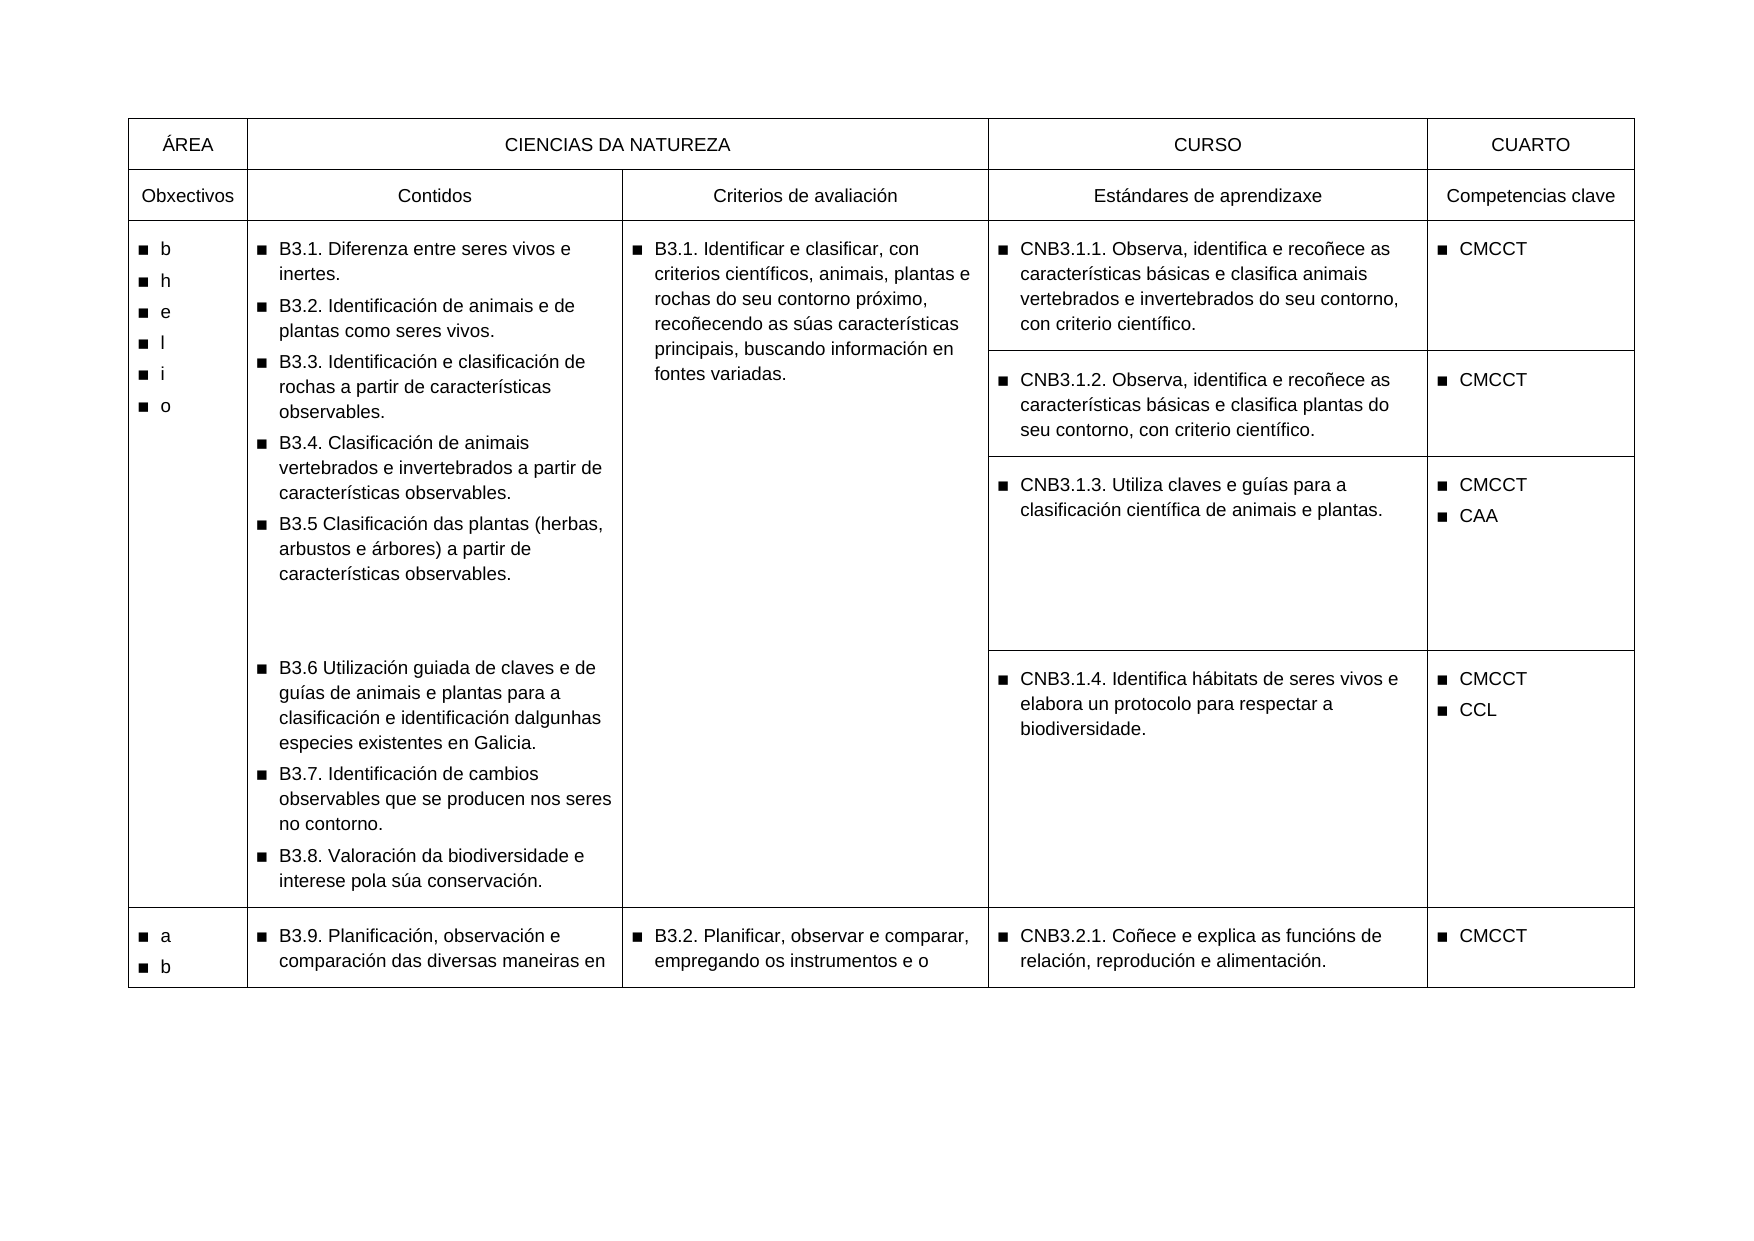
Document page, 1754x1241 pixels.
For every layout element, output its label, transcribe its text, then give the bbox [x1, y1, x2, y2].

table_cell B3.9. Planificación, observación e comparación das diversas maneiras en [248, 908, 622, 987]
table_header CURSO [989, 119, 1427, 169]
table_cell Estándares de aprendizaxe [989, 170, 1427, 220]
table_cell CNB3.1.2. Observa, identifica e recoñece as características básicas e clasifica plantas do seu contorno, con criterio científico. [989, 351, 1427, 456]
table_cell Contidos [248, 170, 622, 220]
table_cell CMCCT [1428, 351, 1634, 456]
table_header CUARTO [1428, 119, 1634, 169]
table_cell CNB3.1.1. Observa, identifica e recoñece as características básicas e clasifica animais vertebrados e invertebrados do seu contorno, con criterio científico. [989, 221, 1427, 350]
table_header CIENCIAS DA NATUREZA [248, 119, 988, 169]
table_cell CMCCT [1428, 908, 1634, 987]
table_cell B3.1. Diferenza entre seres vivos e inertes. B3.2. Identificación de animais e de plantas como seres vivos. B3.3. Identificación e clasificación de rochas a partir de características observables. B3.4. Clasificación de animais vertebrados e invertebrados a partir de características observables. B3.5 Clasificación das plantas (herbas, arbustos e árbores) a partir de características observables. B3.6 Utilización guiada de claves e de guías de animais e plantas para a clasificación e identificación dalgunhas especies existentes en Galicia. B3.7. Identificación de cambios observables que se producen nos seres no contorno. B3.8. Valoración da biodiversidade e interese pola súa conservación. [248, 221, 622, 907]
table_cell Competencias clave [1428, 170, 1634, 220]
table_cell B3.2. Planificar, observar e comparar, empregando os instrumentos e o [623, 908, 988, 987]
table_cell CNB3.1.3. Utiliza claves e guías para a clasificación científica de animais e plantas. [989, 457, 1427, 650]
table_cell Criterios de avaliación [623, 170, 988, 220]
table_cell CNB3.2.1. Coñece e explica as funcións de relación, reprodución e alimentación. [989, 908, 1427, 987]
table_cell CMCCT CAA [1428, 457, 1634, 650]
table_header ÁREA [129, 119, 247, 169]
table_cell a b c e h i j l m o [129, 908, 247, 987]
table_cell CNB3.1.4. Identifica hábitats de seres vivos e elabora un protocolo para respectar a biodiversidade. [989, 651, 1427, 907]
table_cell CMCCT CCL [1428, 651, 1634, 907]
table_cell Obxectivos [129, 170, 247, 220]
table_cell b h e l i o [129, 221, 247, 907]
table_cell CMCCT [1428, 221, 1634, 350]
table_cell B3.1. Identificar e clasificar, con criterios científicos, animais, plantas e rochas do seu contorno próximo, recoñecendo as súas características principais, buscando información en fontes variadas. [623, 221, 988, 907]
